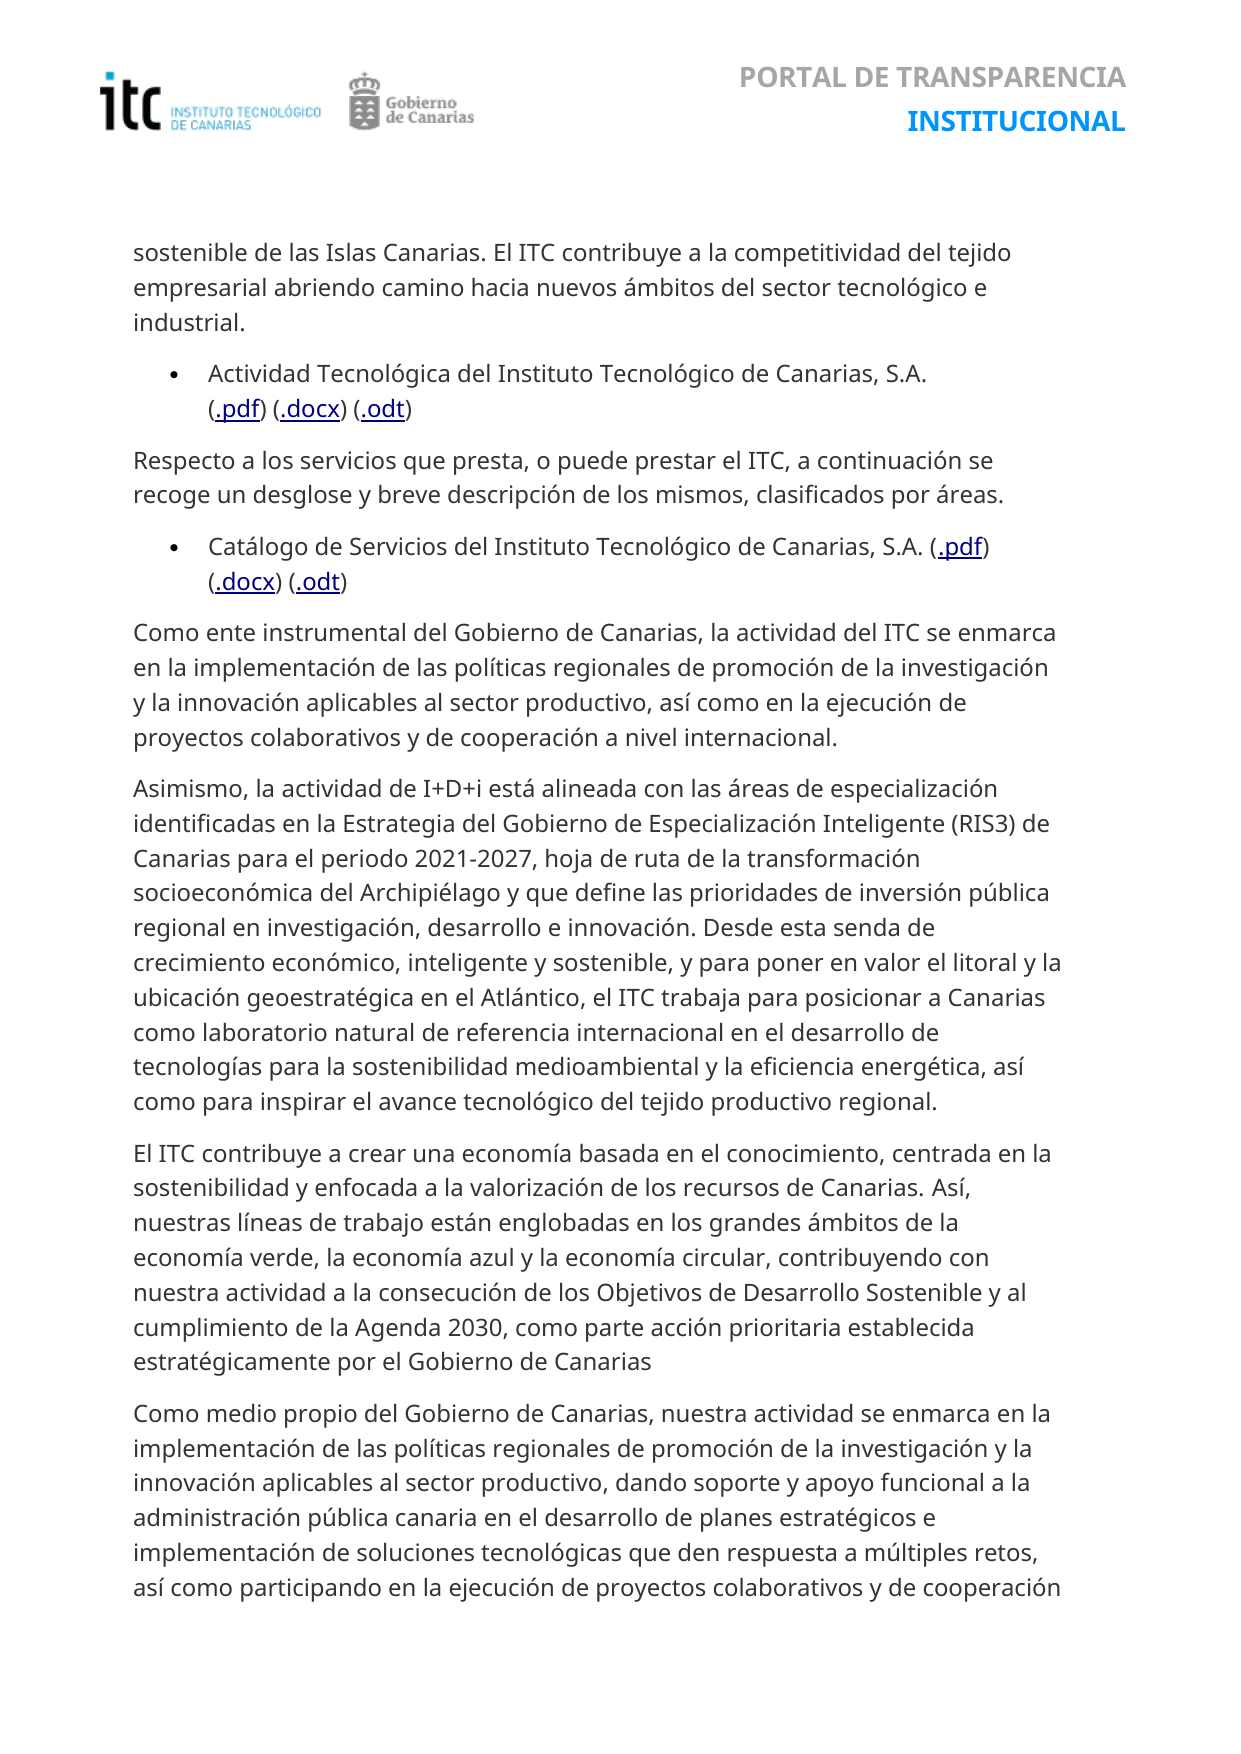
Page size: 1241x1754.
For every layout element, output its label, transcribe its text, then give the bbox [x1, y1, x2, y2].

text Respecto a los servicios que presta, o puede prestar el ITC, a continuación se recoge un desglose y breve descripción de los mismos, clasificados por áreas. [133, 443, 1063, 511]
text Como ente instrumental del Gobierno de Canarias, la actividad del ITC se enmarca en la implementación de las políticas regionales de promoción de la investigación y la innovación aplicables al sector productivo, así como en la ejecución de proyectos colaborativos y de cooperación a nivel internacional. [133, 616, 1063, 753]
text Como medio propio del Gobierno de Canarias, nuestra actividad se enmarca en la implementación de las políticas regionales de promoción de la investigación y la innovación aplicables al sector productivo, dando soporte y apoyo funcional a la administración pública canaria en el desarrollo de planes estratégicos e implementación de soluciones tecnológicas que den respuesta a múltiples retos, así como participando en la ejecución de proyectos colaborativos y de cooperación [133, 1397, 1063, 1603]
text El ITC contribuye a crear una economía basada en el conocimiento, centrada en la sostenibilidad y enfocada a la valorización de los recursos de Canarias. Así, nuestras líneas de trabajo están englobadas en los grandes ámbitos de la economía verde, la economía azul y la economía circular, contribuyendo con nuestra actividad a la consecución de los Objetivos de Desarrollo Sostenible y al cumplimiento de la Agenda 2030, como parte acción prioritaria establecida estratégicamente por el Gobierno de Canarias [133, 1136, 1063, 1378]
text Asimismo, la actividad de I+D+i está alineada con las áreas de especialización identificadas en la Estrategia del Gobierno de Especialización Inteligente (RIS3) de Canarias para el periodo 2021-2027, hoja de ruta de la transformación socioeconómica del Archipiélago y que define las prioridades de inversión pública regional en investigación, desarrollo e innovación. Desde esta senda de crecimiento económico, inteligente y sostenible, y para poner en valor el litoral y la ubicación geoestratégica en el Atlántico, el ITC trabaja para posicionar a Canarias como laboratorio natural de referencia internacional en el desarrollo de tecnologías para la sostenibilidad medioambiental y la eficiencia energética, así como para inspirar el avance tecnológico del tejido productivo regional. [133, 772, 1063, 1118]
text sostenible de las Islas Canarias. El ITC contribuye a la competitividad del tejido empresarial abriendo camino hacia nuevos ámbitos del sector tecnológico e industrial. [133, 236, 1063, 338]
list Actividad Tecnológica del Instituto Tecnológico de Canarias, S.A. (.pdf) (.docx) (.odt) [170, 357, 1063, 425]
list Catálogo de Servicios del Instituto Tecnológico de Canarias, S.A. (.pdf) (.docx) (.odt) [170, 530, 1063, 597]
